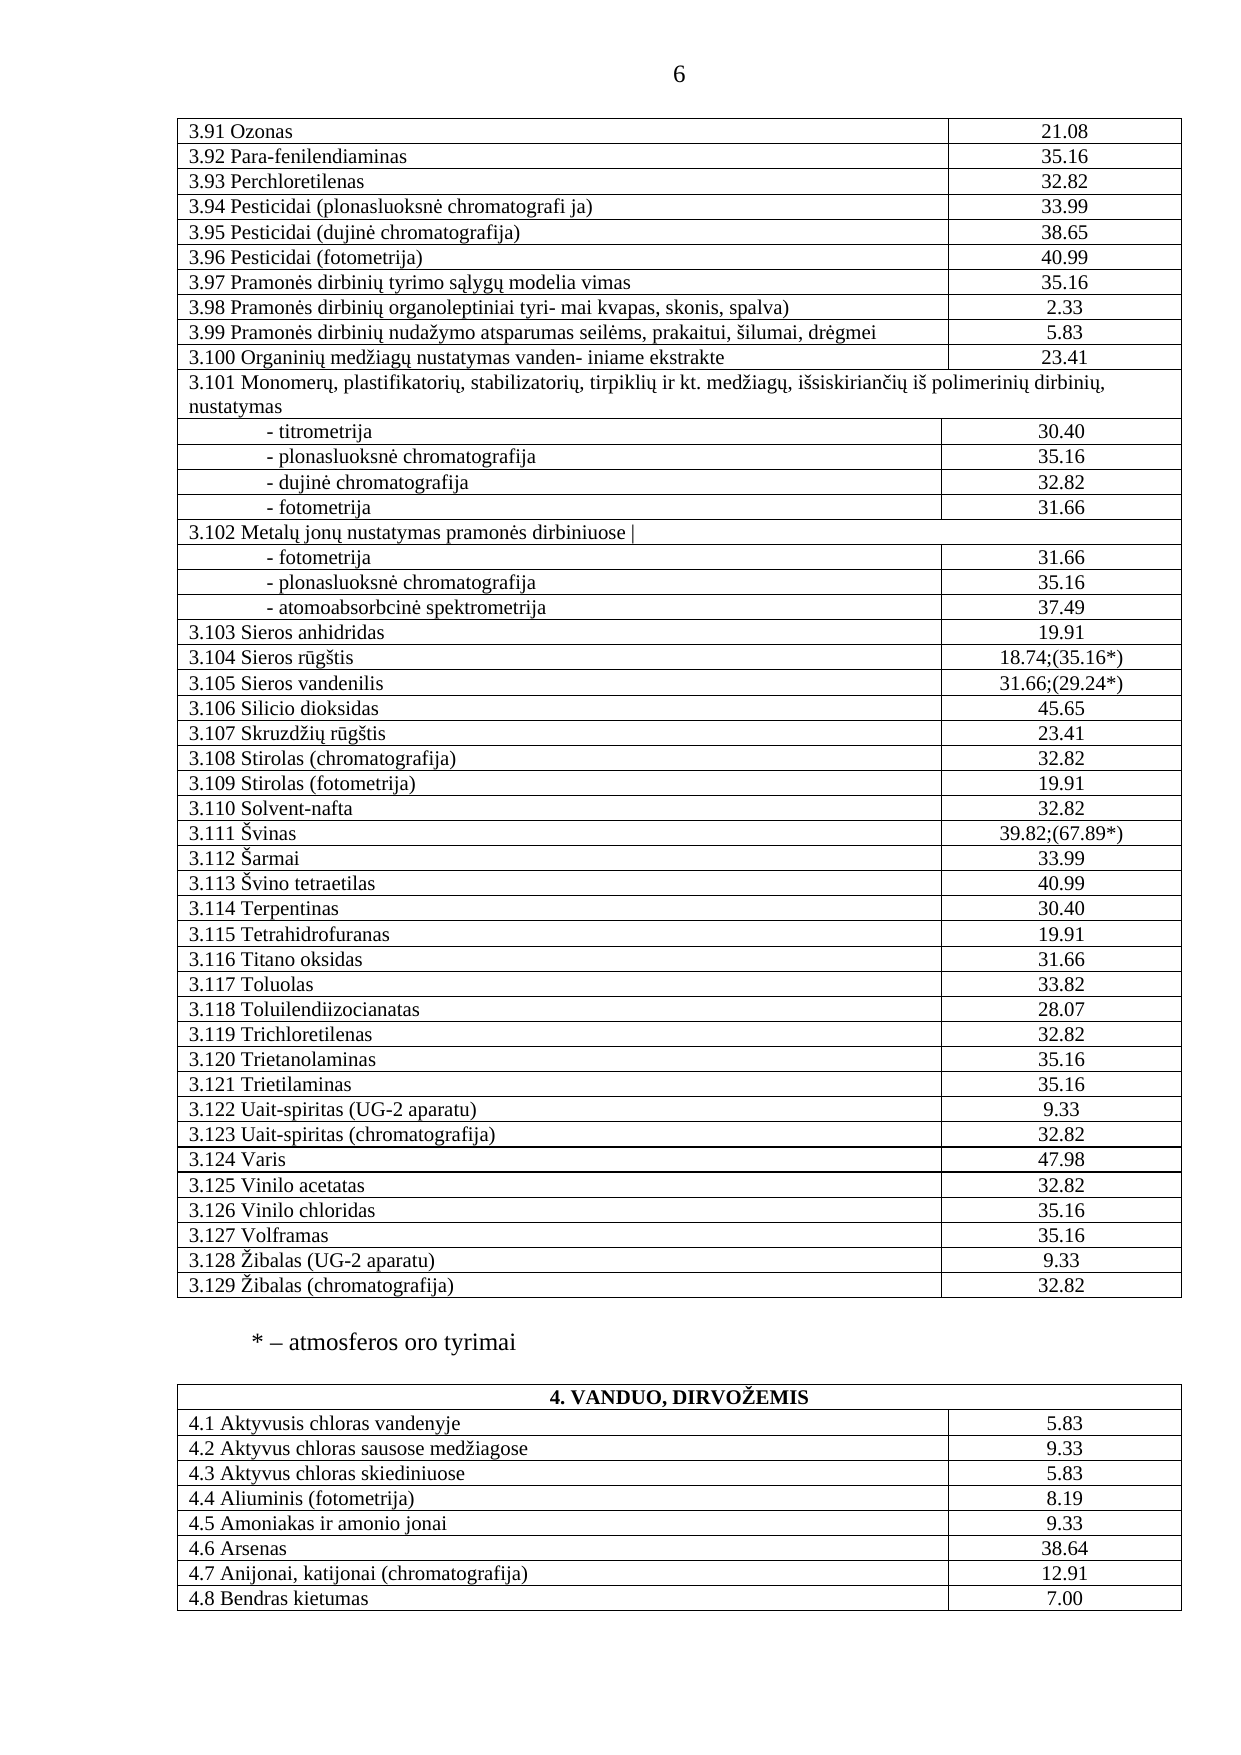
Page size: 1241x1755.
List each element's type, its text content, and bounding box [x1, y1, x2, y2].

table_cell - plonasluoksnė chromatografija [178, 570, 941, 594]
table_cell 3.98 Pramonės dirbinių organoleptiniai tyri- mai kvapas, skonis, spalva) [178, 295, 948, 319]
table_cell 3.96 Pesticidai (fotometrija) [178, 245, 948, 269]
table_cell 2.33 [949, 295, 1181, 319]
table_cell 3.129 Žibalas (chromatografija) [178, 1273, 941, 1297]
table_cell 4.3 Aktyvus chloras skiediniuose [178, 1461, 948, 1485]
table_cell 3.123 Uait-spiritas (chromatografija) [178, 1122, 941, 1146]
text * – atmosferos oro tyrimai [177, 1327, 1181, 1356]
table_cell 4.4 Aliuminis (fotometrija) [178, 1486, 948, 1510]
table_cell 3.94 Pesticidai (plonasluoksnė chromatografi ja) [178, 195, 948, 218]
table_cell 35.16 [949, 270, 1181, 294]
table_cell 31.66 [942, 947, 1181, 971]
table_cell 3.128 Žibalas (UG-2 aparatu) [178, 1248, 941, 1272]
table_cell - dujinė chromatografija [178, 470, 941, 494]
table_cell 32.82 [942, 796, 1181, 820]
table_cell 4.5 Amoniakas ir amonio jonai [178, 1511, 948, 1535]
table_cell 3.127 Volframas [178, 1223, 941, 1247]
table_cell 4.7 Anijonai, katijonai (chromatografija) [178, 1561, 948, 1585]
table_cell 3.113 Švino tetraetilas [178, 871, 941, 895]
table_cell 4.1 Aktyvusis chloras vandenyje [178, 1410, 948, 1434]
table_cell 28.07 [942, 997, 1181, 1021]
table_cell 32.82 [942, 1122, 1181, 1146]
table_cell 3.119 Trichloretilenas [178, 1022, 941, 1046]
table_cell 23.41 [949, 345, 1181, 369]
table_cell - fotometrija [178, 495, 941, 519]
table_cell 32.82 [949, 169, 1181, 193]
table_cell 3.92 Para-fenilendiaminas [178, 144, 948, 168]
table_cell 3.114 Terpentinas [178, 896, 941, 920]
table_cell 38.64 [949, 1536, 1181, 1560]
table_cell 3.105 Sieros vandenilis [178, 670, 941, 694]
table_cell 3.100 Organinių medžiagų nustatymas vanden- iniame ekstrakte [178, 345, 948, 369]
table_cell 3.103 Sieros anhidridas [178, 620, 941, 644]
table_cell 39.82;(67.89*) [942, 821, 1181, 845]
table_cell 37.49 [942, 595, 1181, 619]
table_cell 47.98 [942, 1148, 1181, 1171]
table_cell 3.110 Solvent-nafta [178, 796, 941, 820]
table_cell 35.16 [942, 570, 1181, 594]
table_cell - titrometrija [178, 419, 941, 443]
table_cell 3.118 Toluilendiizocianatas [178, 997, 941, 1021]
table_cell 3.109 Stirolas (fotometrija) [178, 771, 941, 795]
table_cell 3.126 Vinilo chloridas [178, 1198, 941, 1222]
table_cell 19.91 [942, 921, 1181, 946]
table_cell 38.65 [949, 220, 1181, 244]
table_cell 5.83 [949, 1410, 1181, 1434]
table_cell 3.121 Trietilaminas [178, 1072, 941, 1096]
table_cell 45.65 [942, 696, 1181, 719]
table_cell 3.102 Metalų jonų nustatymas pramonės dirbiniuose | [178, 520, 1181, 544]
table_cell 9.33 [949, 1436, 1181, 1459]
table_cell 33.82 [942, 972, 1181, 996]
table_cell 40.99 [949, 245, 1181, 269]
table_cell 12.91 [949, 1561, 1181, 1585]
table_cell 18.74;(35.16*) [942, 645, 1181, 669]
table_cell 31.66;(29.24*) [942, 670, 1181, 694]
table_cell 7.00 [949, 1586, 1181, 1610]
table_cell 35.16 [949, 144, 1181, 168]
table_cell - atomoabsorbcinė spektrometrija [178, 595, 941, 619]
table_cell 3.107 Skruzdžių rūgštis [178, 721, 941, 745]
table_cell 32.82 [942, 1022, 1181, 1046]
table_cell 33.99 [942, 846, 1181, 870]
table_cell 3.108 Stirolas (chromatografija) [178, 746, 941, 770]
table_cell 3.104 Sieros rūgštis [178, 645, 941, 669]
table_cell 3.112 Šarmai [178, 846, 941, 870]
table_cell 32.82 [942, 1273, 1181, 1297]
table_cell - fotometrija [178, 545, 941, 569]
table_cell 9.33 [949, 1511, 1181, 1535]
table_cell 31.66 [942, 545, 1181, 569]
table_cell - plonasluoksnė chromatografija [178, 445, 941, 468]
table_cell 35.16 [942, 1223, 1181, 1247]
table_cell 4.8 Bendras kietumas [178, 1586, 948, 1610]
table_cell 3.124 Varis [178, 1148, 941, 1171]
table_cell 3.111 Švinas [178, 821, 941, 845]
table_cell 9.33 [942, 1097, 1181, 1121]
table_cell 32.82 [942, 746, 1181, 770]
table_cell 3.101 Monomerų, plastifikatorių, stabilizatorių, tirpiklių ir kt. medžiagų, išsiskiriančių iš polimerinių dirbinių, nustatymas [178, 370, 1181, 418]
table_cell 4.6 Arsenas [178, 1536, 948, 1560]
table_cell 19.91 [942, 620, 1181, 644]
table_cell 3.122 Uait-spiritas (UG-2 aparatu) [178, 1097, 941, 1121]
table_cell 3.117 Toluolas [178, 972, 941, 996]
table_cell 35.16 [942, 445, 1181, 468]
table_cell 32.82 [942, 1173, 1181, 1197]
table_cell 3.95 Pesticidai (dujinė chromatografija) [178, 220, 948, 244]
table_cell 3.99 Pramonės dirbinių nudažymo atsparumas seilėms, prakaitui, šilumai, drėgmei [178, 320, 948, 344]
table_cell 3.115 Tetrahidrofuranas [178, 921, 941, 946]
table_cell 23.41 [942, 721, 1181, 745]
table_cell 35.16 [942, 1047, 1181, 1071]
table_header 4. VANDUO, DIRVOŽEMIS [178, 1385, 1181, 1409]
table_cell 35.16 [942, 1072, 1181, 1096]
table_cell 21.08 [949, 119, 1181, 143]
table_cell 3.93 Perchloretilenas [178, 169, 948, 193]
table_cell 3.106 Silicio dioksidas [178, 696, 941, 719]
table_cell 19.91 [942, 771, 1181, 795]
table_cell 31.66 [942, 495, 1181, 519]
table_cell 3.116 Titano oksidas [178, 947, 941, 971]
table_cell 5.83 [949, 1461, 1181, 1485]
table_cell 32.82 [942, 470, 1181, 494]
table_cell 30.40 [942, 896, 1181, 920]
table_cell 3.120 Trietanolaminas [178, 1047, 941, 1071]
table_cell 9.33 [942, 1248, 1181, 1272]
table_cell 3.125 Vinilo acetatas [178, 1173, 941, 1197]
table_cell 4.2 Aktyvus chloras sausose medžiagose [178, 1436, 948, 1459]
table_cell 3.97 Pramonės dirbinių tyrimo sąlygų modelia vimas [178, 270, 948, 294]
table_cell 3.91 Ozonas [178, 119, 948, 143]
table_cell 40.99 [942, 871, 1181, 895]
table_cell 35.16 [942, 1198, 1181, 1222]
table_cell 8.19 [949, 1486, 1181, 1510]
table_cell 5.83 [949, 320, 1181, 344]
table_cell 33.99 [949, 195, 1181, 218]
table_cell 30.40 [942, 419, 1181, 443]
